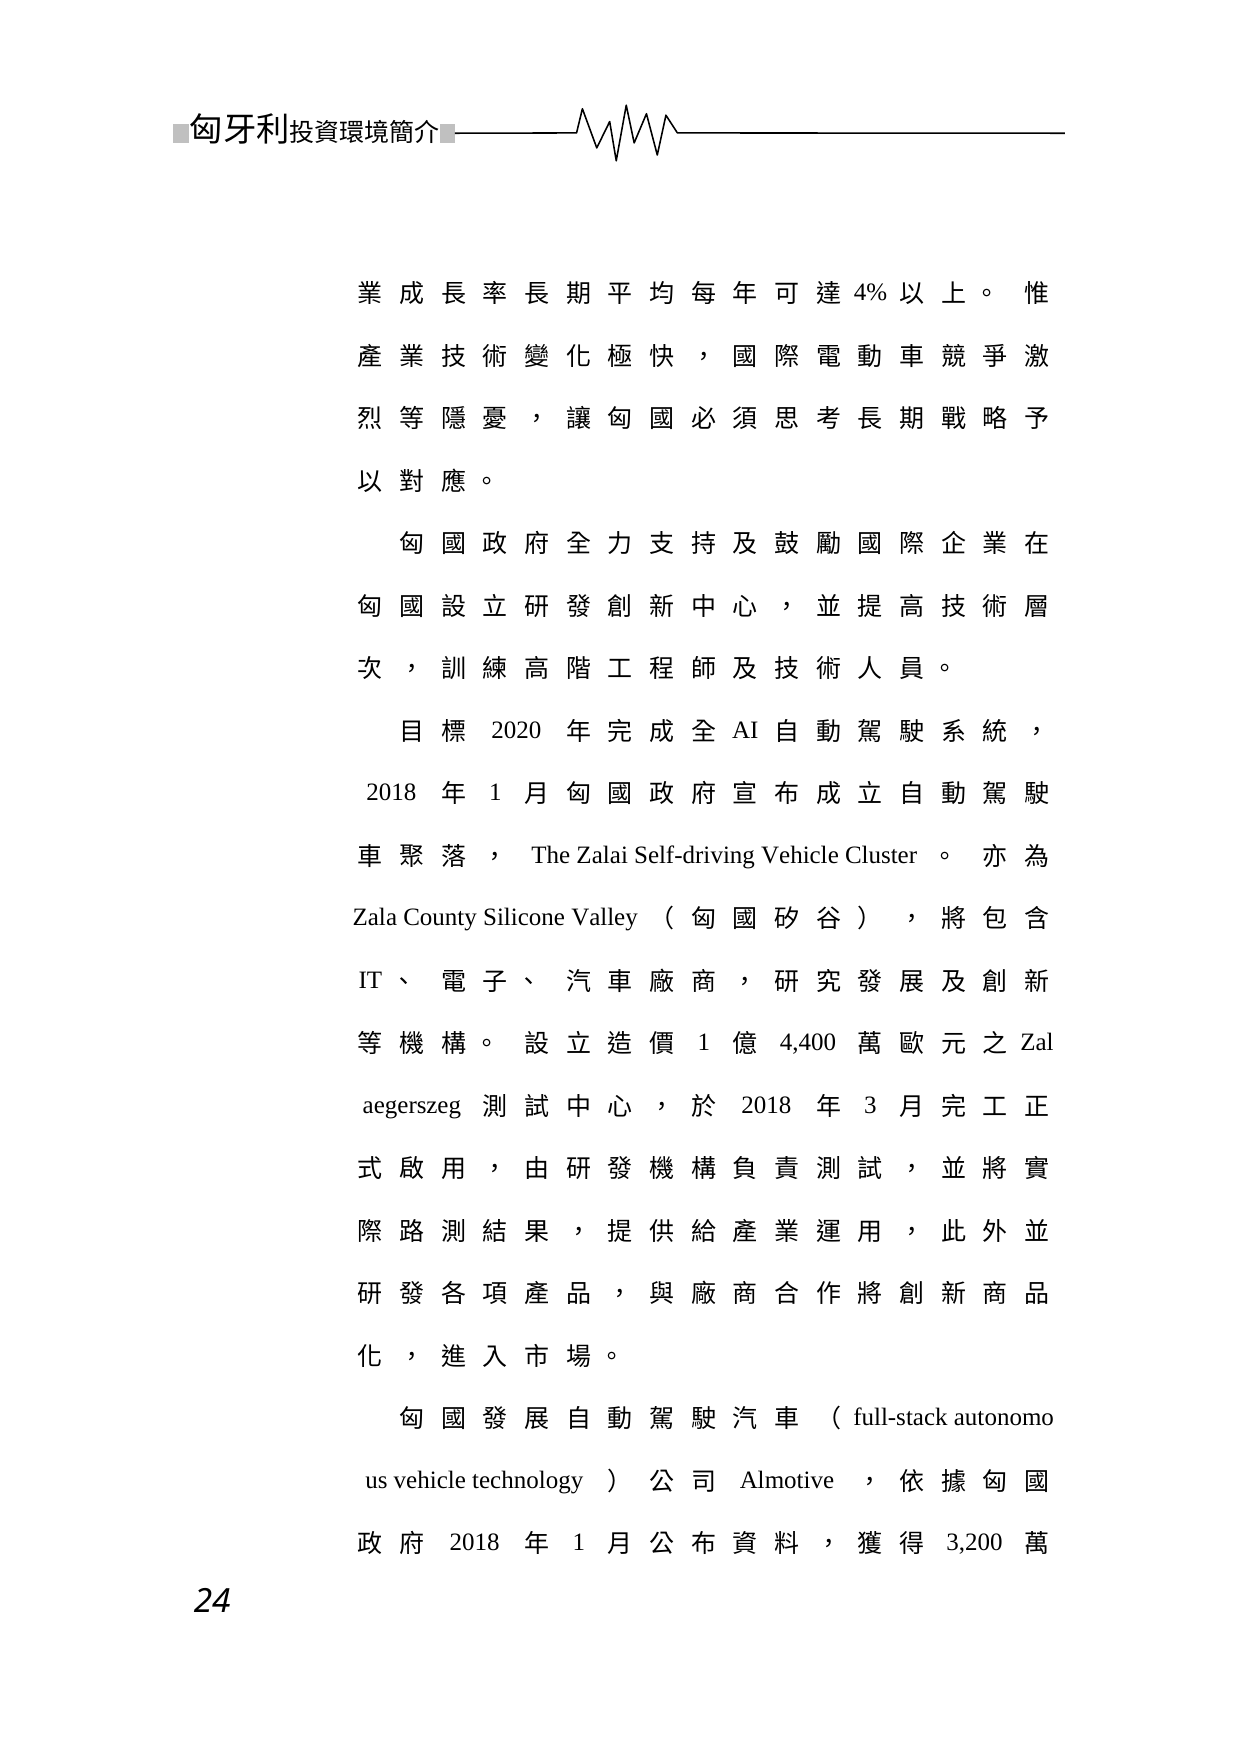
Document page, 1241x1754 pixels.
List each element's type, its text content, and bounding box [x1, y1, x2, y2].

text 目標2020年完成全AI自動駕駛系統，2018年1月匈國政府宣布成立自動駕駛車聚落，The Zalai Self-driving Vehicle Cluster。亦為Zala County Silicone Valley（匈國矽谷），將包含IT、電子、汽車廠商，研究發展及創新等機構。設立造價1億4,400萬歐元之Zalaegerszeg測試中心，於2018年3月完工正式啟用，由研發機構負責測試，並將實際路測結果，提供給產業運用，此外並研發各項產品，與廠商合作將創新商品化，進入市場。 [330, 688, 1058, 1375]
text 匈國發展自動駕駛汽車（full-stack autonomous vehicle technology）公司Almotive，依據匈國政府2018年1月公布資料，獲得3,200萬 [330, 1375, 1058, 1563]
text 匈國政府全力支持及鼓勵國際企業在匈國設立研發創新中心，並提高技術層次，訓練高階工程師及技術人員。 [330, 500, 1058, 688]
text 業成長率長期平均每年可達4%以上。惟產業技術變化極快，國際電動車競爭激烈等隱憂，讓匈國必須思考長期戰略予以對應。 [330, 250, 1058, 500]
